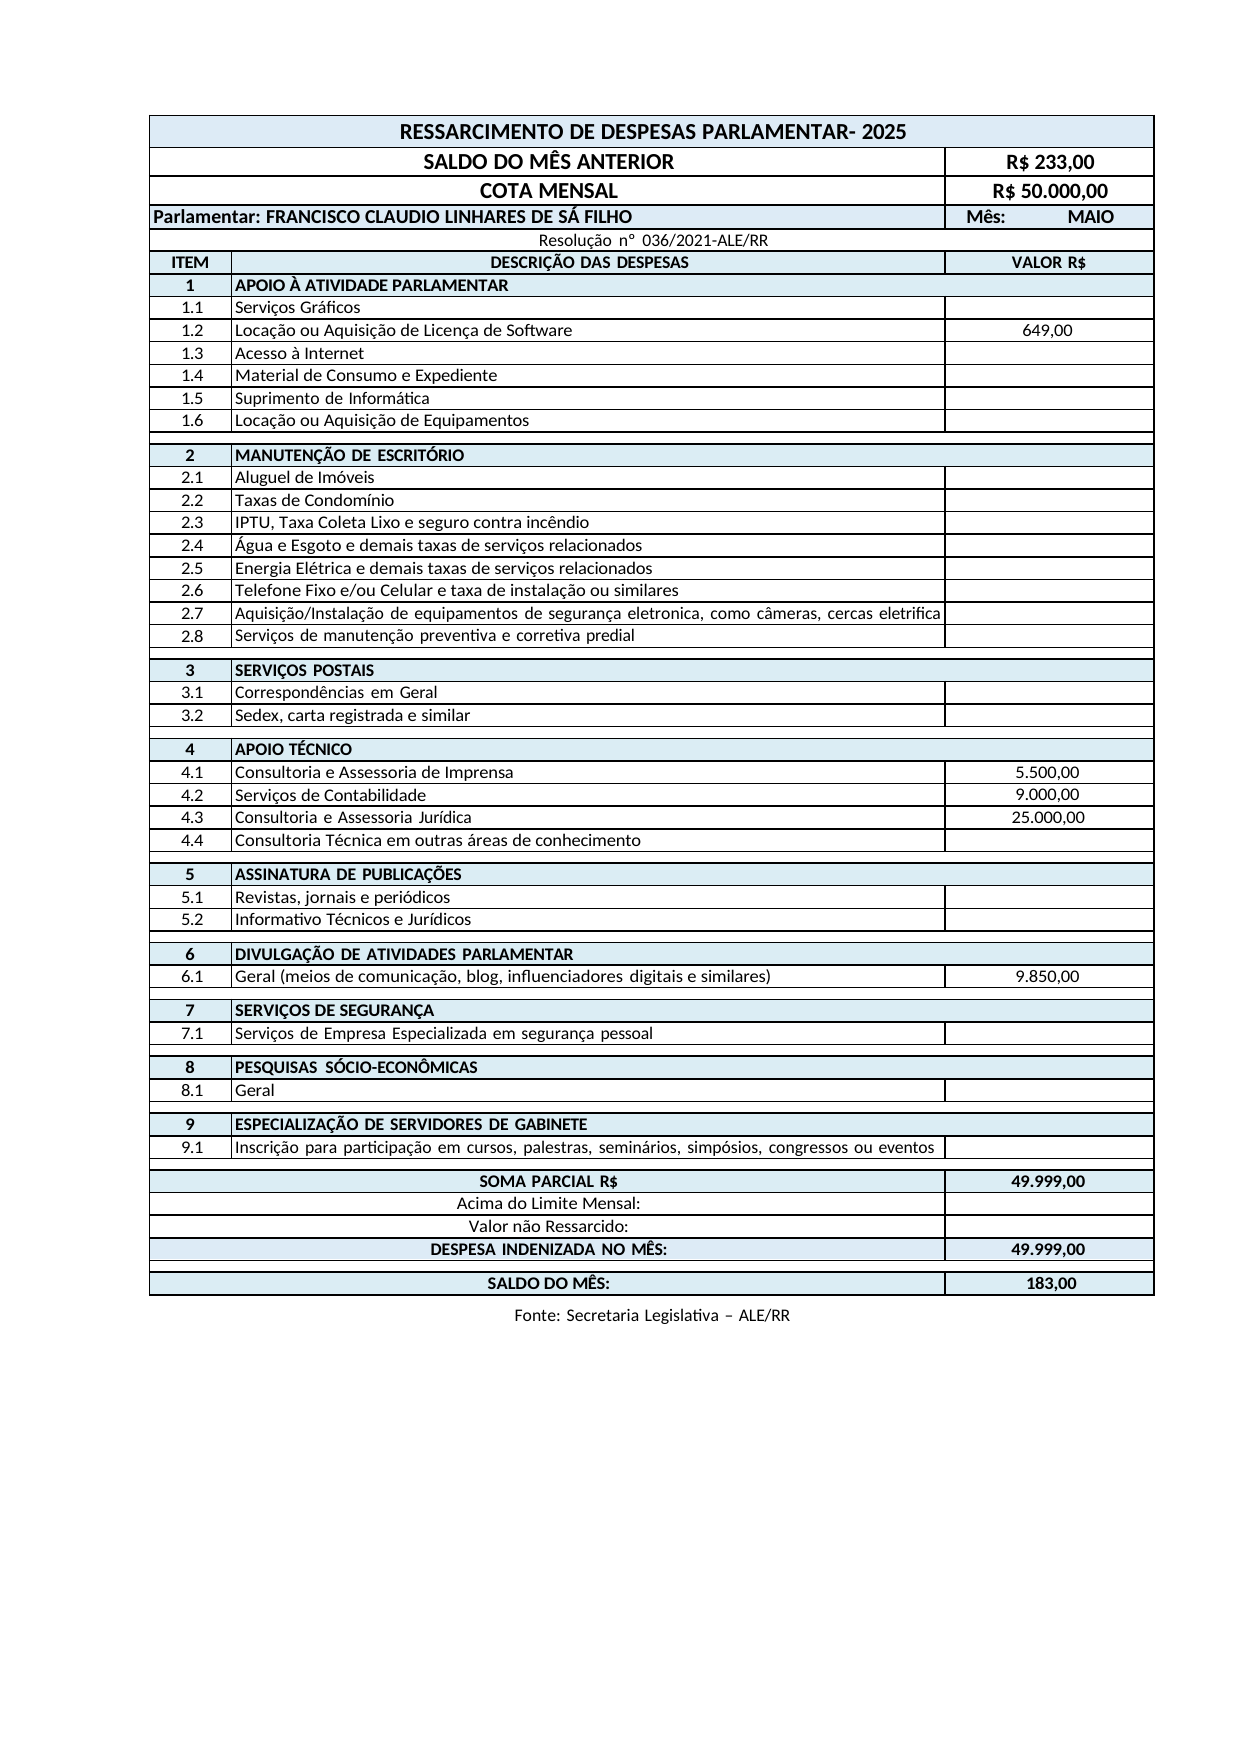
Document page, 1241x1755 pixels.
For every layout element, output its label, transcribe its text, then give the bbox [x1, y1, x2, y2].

table_cell 8.1 [150, 1080, 231, 1101]
table_cell [150, 727, 1153, 737]
table_cell 1.1 [150, 297, 231, 318]
table_cell [150, 1159, 1153, 1169]
table_cell 4 [150, 739, 231, 760]
table_cell Consultoria e Assessoria Jurídica [232, 807, 944, 828]
table_cell Acima do Limite Mensal: [150, 1193, 944, 1214]
table_cell 9.1 [150, 1137, 231, 1157]
table_cell Aquisição/Instalação de equipamentos de segurança eletronica, como câmeras, cercas eletrifica [232, 603, 944, 624]
table_cell [946, 535, 1153, 556]
table_cell [150, 932, 1153, 942]
table_cell [150, 648, 1153, 658]
table_cell 4.2 [150, 784, 231, 805]
table_cell [946, 512, 1153, 533]
table_cell ITEM [150, 252, 231, 273]
table_cell SERVIÇOS DE SEGURANÇA [232, 1000, 1153, 1021]
table_cell PESQUISAS SÓCIO-ECONÔMICAS [232, 1057, 1153, 1078]
table_cell Sedex, carta registrada e similar [232, 705, 944, 726]
table_cell R$ 50.000,00 [946, 177, 1153, 204]
table_cell 5.2 [150, 909, 231, 930]
table_cell Mês: MAIO [946, 206, 1153, 228]
table_cell 9.000,00 [946, 784, 1153, 805]
table_cell 9 [150, 1114, 231, 1135]
table_cell Água e Esgoto e demais taxas de serviços relacionados [232, 535, 944, 556]
table_cell 1.3 [150, 342, 231, 363]
table_cell Revistas, jornais e periódicos [232, 886, 944, 907]
table_cell DIVULGAÇÃO DE ATIVIDADES PARLAMENTAR [232, 943, 1153, 964]
table_cell 8 [150, 1057, 231, 1078]
table_cell [946, 1023, 1153, 1044]
table_cell SALDO DO MÊS: [150, 1273, 944, 1294]
table_cell [946, 603, 1153, 624]
table_cell 1.6 [150, 410, 231, 431]
table_cell ASSINATURA DE PUBLICAÇÕES [232, 864, 1153, 885]
table_cell 2.2 [150, 490, 231, 511]
table_cell [150, 1102, 1153, 1112]
table_cell Serviços de Contabilidade [232, 784, 944, 805]
table_cell Aluguel de Imóveis [232, 467, 944, 488]
table_cell Taxas de Condomínio [232, 490, 944, 511]
table_cell Energia Elétrica e demais taxas de serviços relacionados [232, 558, 944, 578]
table_cell IPTU, Taxa Coleta Lixo e seguro contra incêndio [232, 512, 944, 533]
table_cell 1.4 [150, 365, 231, 386]
table_cell 25.000,00 [946, 807, 1153, 828]
table_cell Valor não Ressarcido: [150, 1216, 944, 1237]
table_cell Suprimento de Informática [232, 388, 944, 409]
table_cell [946, 388, 1153, 409]
table_cell [946, 297, 1153, 318]
table_cell ESPECIALIZAÇÃO DE SERVIDORES DE GABINETE [232, 1114, 1153, 1135]
table_cell 1.2 [150, 320, 231, 341]
table_cell Consultoria e Assessoria de Imprensa [232, 762, 944, 783]
table_cell [946, 467, 1153, 488]
table_cell 183,00 [946, 1273, 1153, 1294]
table_cell 3.1 [150, 682, 231, 703]
table_cell Serviços de Empresa Especializada em segurança pessoal [232, 1023, 944, 1044]
table_cell 6.1 [150, 966, 231, 987]
table_cell Geral [232, 1080, 944, 1101]
table_cell Correspondências em Geral [232, 682, 944, 703]
table_cell [946, 886, 1153, 907]
table_cell MANUTENÇÃO DE ESCRITÓRIO [232, 445, 1153, 466]
table_cell [946, 1193, 1153, 1214]
table_cell [150, 1261, 1153, 1271]
table_cell [946, 410, 1153, 431]
text Fonte: Secretaria Legislativa – ALE/RR [148, 1304, 1157, 1326]
table_cell [946, 490, 1153, 511]
table_cell Locação ou Aquisição de Equipamentos [232, 410, 944, 431]
table_cell 6 [150, 943, 231, 964]
table_cell 1.5 [150, 388, 231, 409]
table_cell Geral (meios de comunicação, blog, influenciadores digitais e similares) [232, 966, 944, 987]
table_cell Resolução nº 036/2021-ALE/RR [150, 230, 1153, 250]
table_cell [946, 909, 1153, 930]
table_cell R$ 233,00 [946, 148, 1153, 175]
table_cell [946, 625, 1153, 646]
table_cell Serviços Gráficos [232, 297, 944, 318]
table_cell 5.500,00 [946, 762, 1153, 783]
table_cell 49.999,00 [946, 1171, 1153, 1192]
table_cell Acesso à Internet [232, 342, 944, 363]
table_header RESSARCIMENTO DE DESPESAS PARLAMENTAR- 2025 [150, 116, 1153, 147]
table_cell Locação ou Aquisição de Licença de Software [232, 320, 944, 341]
table_cell 2.6 [150, 580, 231, 601]
table_cell 5 [150, 864, 231, 885]
table_cell DESPESA INDENIZADA NO MÊS: [150, 1239, 944, 1259]
table_cell [946, 1137, 1153, 1157]
table_cell Serviços de manutenção preventiva e corretiva predial [232, 625, 944, 646]
table_cell 2.4 [150, 535, 231, 556]
table_cell 3 [150, 660, 231, 681]
table_cell 4.3 [150, 807, 231, 828]
table_cell [150, 433, 1153, 443]
table_cell [946, 365, 1153, 386]
table_cell Consultoria Técnica em outras áreas de conhecimento [232, 830, 944, 851]
table_cell [946, 558, 1153, 578]
table_cell [150, 852, 1153, 862]
table_cell 2.1 [150, 467, 231, 488]
table_cell APOIO TÉCNICO [232, 739, 1153, 760]
table_cell 1 [150, 275, 231, 296]
table_cell 7 [150, 1000, 231, 1021]
table_cell 4.1 [150, 762, 231, 783]
table_cell 9.850,00 [946, 966, 1153, 987]
table_cell 49.999,00 [946, 1239, 1153, 1259]
table_cell [946, 580, 1153, 601]
table_cell Telefone Fixo e/ou Celular e taxa de instalação ou similares [232, 580, 944, 601]
table_cell 3.2 [150, 705, 231, 726]
table_cell [946, 1080, 1153, 1101]
table_cell VALOR R$ [946, 252, 1153, 273]
table_cell [150, 988, 1153, 998]
table_cell 649,00 [946, 320, 1153, 341]
table_cell 2.5 [150, 558, 231, 578]
table_cell 2 [150, 445, 231, 466]
table_cell SOMA PARCIAL R$ [150, 1171, 944, 1192]
table_cell Informativo Técnicos e Jurídicos [232, 909, 944, 930]
table_cell APOIO À ATIVIDADE PARLAMENTAR [232, 275, 1153, 296]
table_cell Material de Consumo e Expediente [232, 365, 944, 386]
table_cell 2.7 [150, 603, 231, 624]
table_cell SALDO DO MÊS ANTERIOR [150, 148, 944, 175]
table_cell [946, 705, 1153, 726]
table_cell [946, 342, 1153, 363]
table_cell 2.8 [150, 625, 231, 646]
table_cell DESCRIÇÃO DAS DESPESAS [232, 252, 944, 273]
table_cell 4.4 [150, 830, 231, 851]
table_cell [946, 1216, 1153, 1237]
table_cell 7.1 [150, 1023, 231, 1044]
table_cell 2.3 [150, 512, 231, 533]
table_cell 5.1 [150, 886, 231, 907]
table_cell Parlamentar: FRANCISCO CLAUDIO LINHARES DE SÁ FILHO [150, 206, 944, 228]
table_cell [946, 682, 1153, 703]
table_cell [150, 1045, 1153, 1055]
table_cell [946, 830, 1153, 851]
table_cell COTA MENSAL [150, 177, 944, 204]
table_cell SERVIÇOS POSTAIS [232, 660, 1153, 681]
table_cell Inscrição para participação em cursos, palestras, seminários, simpósios, congressos ou eventos [232, 1137, 944, 1157]
